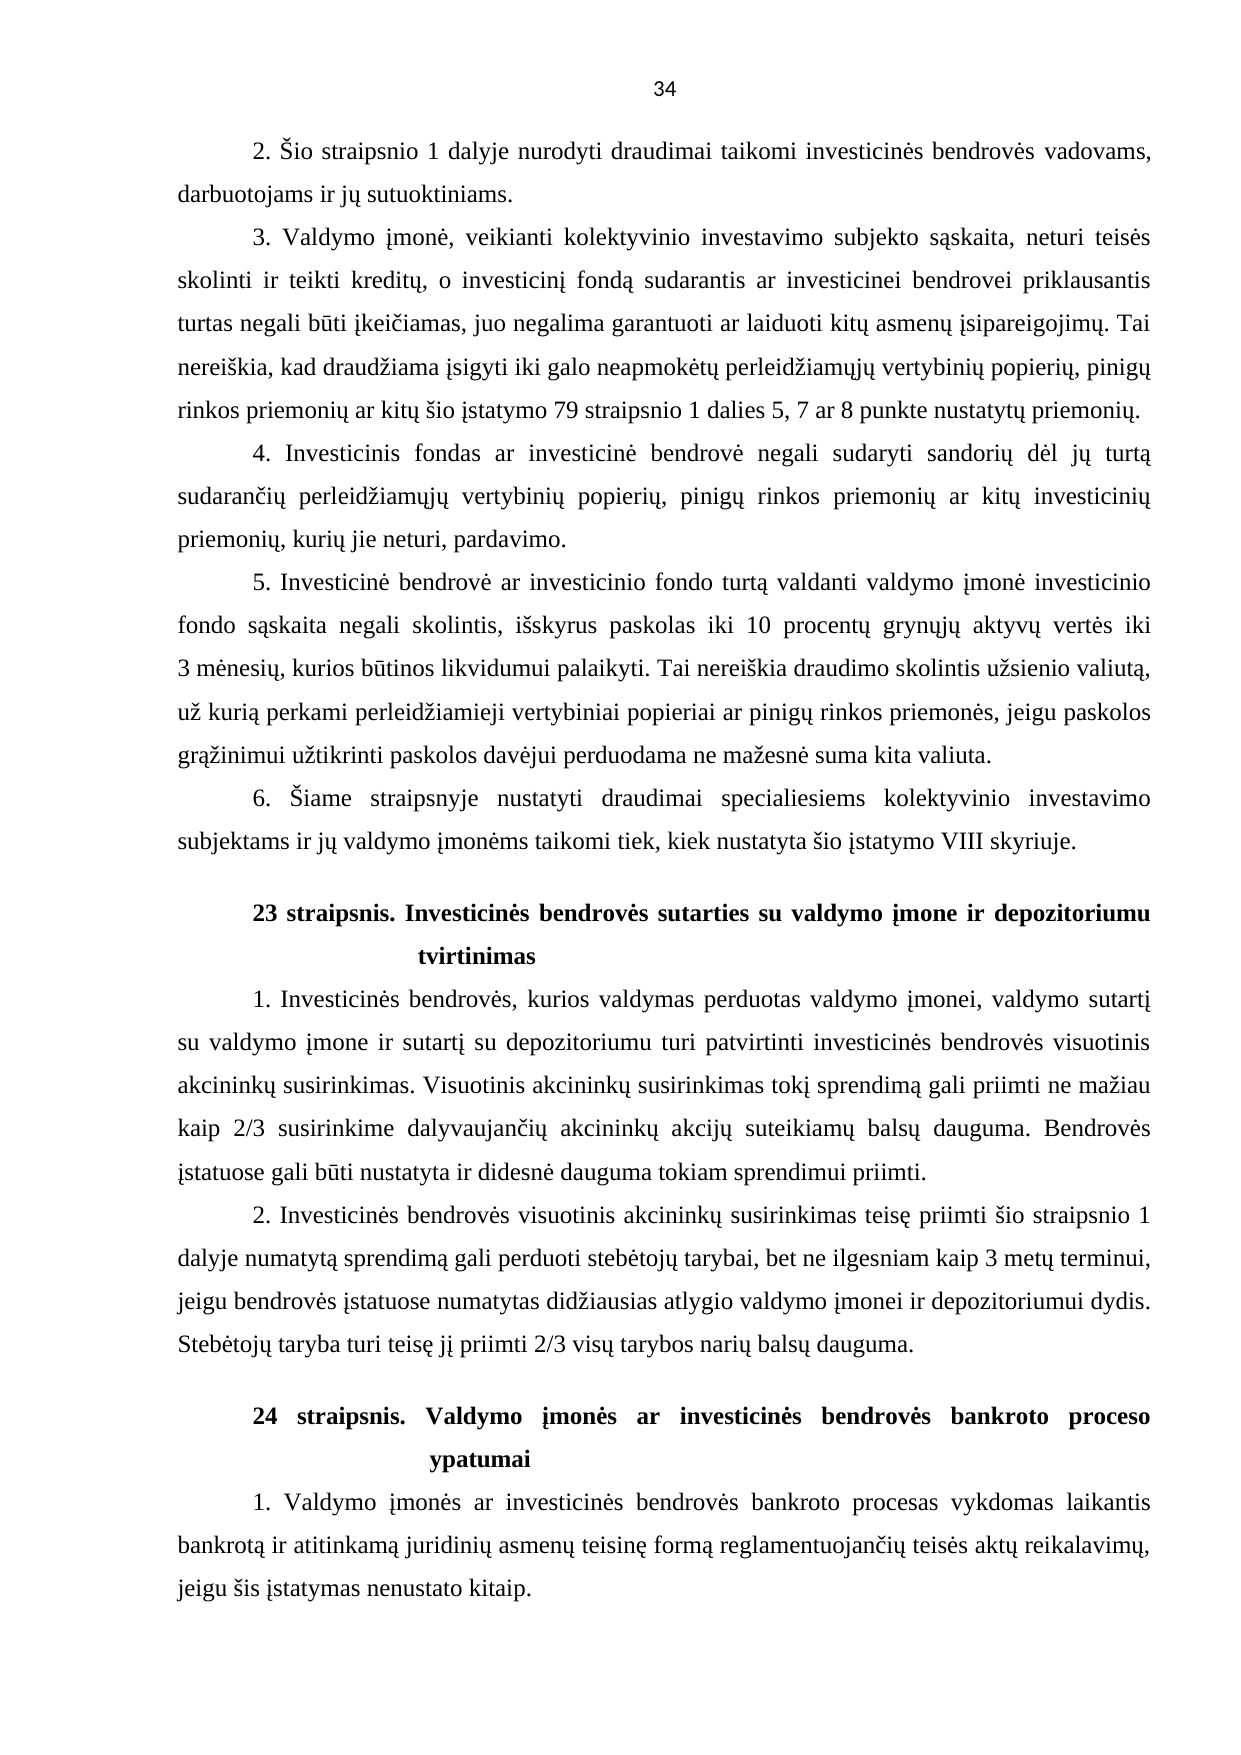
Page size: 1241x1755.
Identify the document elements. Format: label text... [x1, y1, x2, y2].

text 4. Investicinis fondas ar investicinė bendrovė negali sudaryti sandorių dėl jų turtą sudarančių perleidžiamųjų vertybinių popierių, pinigų rinkos priemonių ar kitų investicinių priemonių, kurių jie neturi, pardavimo. [177, 438, 1152, 553]
text 5. Investicinė bendrovė ar investicinio fondo turtą valdanti valdymo įmonė investicinio fondo sąskaita negali skolintis, išskyrus paskolas iki 10 procentų grynųjų aktyvų vertės iki 3 mėnesių, kurios būtinos likvidumui palaikyti. Tai nereiškia draudimo skolintis užsienio valiutą, už kurią perkami perleidžiamieji vertybiniai popieriai ar pinigų rinkos priemonės, jeigu paskolos grąžinimui užtikrinti paskolos davėjui perduodama ne mažesnė suma kita valiuta. [177, 567, 1152, 768]
text 1. Investicinės bendrovės, kurios valdymas perduotas valdymo įmonei, valdymo sutartį su valdymo įmone ir sutartį su depozitoriumu turi patvirtinti investicinės bendrovės visuotinis akcininkų susirinkimas. Visuotinis akcininkų susirinkimas tokį sprendimą gali priimti ne mažiau kaip 2/3 susirinkime dalyvaujančių akcininkų akcijų suteikiamų balsų dauguma. Bendrovės įstatuose gali būti nustatyta ir didesnė dauguma tokiam sprendimui priimti. [177, 984, 1152, 1185]
text 2. Šio straipsnio 1 dalyje nurodyti draudimai taikomi investicinės bendrovės vadovams, darbuotojams ir jų sutuoktiniams. [177, 136, 1152, 208]
text 1. Valdymo įmonės ar investicinės bendrovės bankroto procesas vykdomas laikantis bankrotą ir atitinkamą juridinių asmenų teisinę formą reglamentuojančių teisės aktų reikalavimų, jeigu šis įstatymas nenustato kitaip. [177, 1487, 1152, 1602]
text 2. Investicinės bendrovės visuotinis akcininkų susirinkimas teisę priimti šio straipsnio 1 dalyje numatytą sprendimą gali perduoti stebėtojų tarybai, bet ne ilgesniam kaip 3 metų terminui, jeigu bendrovės įstatuose numatytas didžiausias atlygio valdymo įmonei ir depozitoriumui dydis. Stebėtojų taryba turi teisę jį priimti 2/3 visų tarybos narių balsų dauguma. [177, 1200, 1152, 1358]
text 3. Valdymo įmonė, veikianti kolektyvinio investavimo subjekto sąskaita, neturi teisės skolinti ir teikti kreditų, o investicinį fondą sudarantis ar investicinei bendrovei priklausantis turtas negali būti įkeičiamas, juo negalima garantuoti ar laiduoti kitų asmenų įsipareigojimų. Tai nereiškia, kad draudžiama įsigyti iki galo neapmokėtų perleidžiamųjų vertybinių popierių, pinigų rinkos priemonių ar kitų šio įstatymo 79 straipsnio 1 dalies 5, 7 ar 8 punkte nustatytų priemonių. [177, 222, 1152, 423]
text 24 straipsnis. Valdymo įmonės ar investicinės bendrovės bankroto proceso ypatumai [252, 1401, 1152, 1473]
text 23 straipsnis. Investicinės bendrovės sutarties su valdymo įmone ir depozitoriumu tvirtinimas [252, 898, 1152, 970]
text 6. Šiame straipsnyje nustatyti draudimai specialiesiems kolektyvinio investavimo subjektams ir jų valdymo įmonėms taikomi tiek, kiek nustatyta šio įstatymo VIII skyriuje. [177, 783, 1152, 855]
